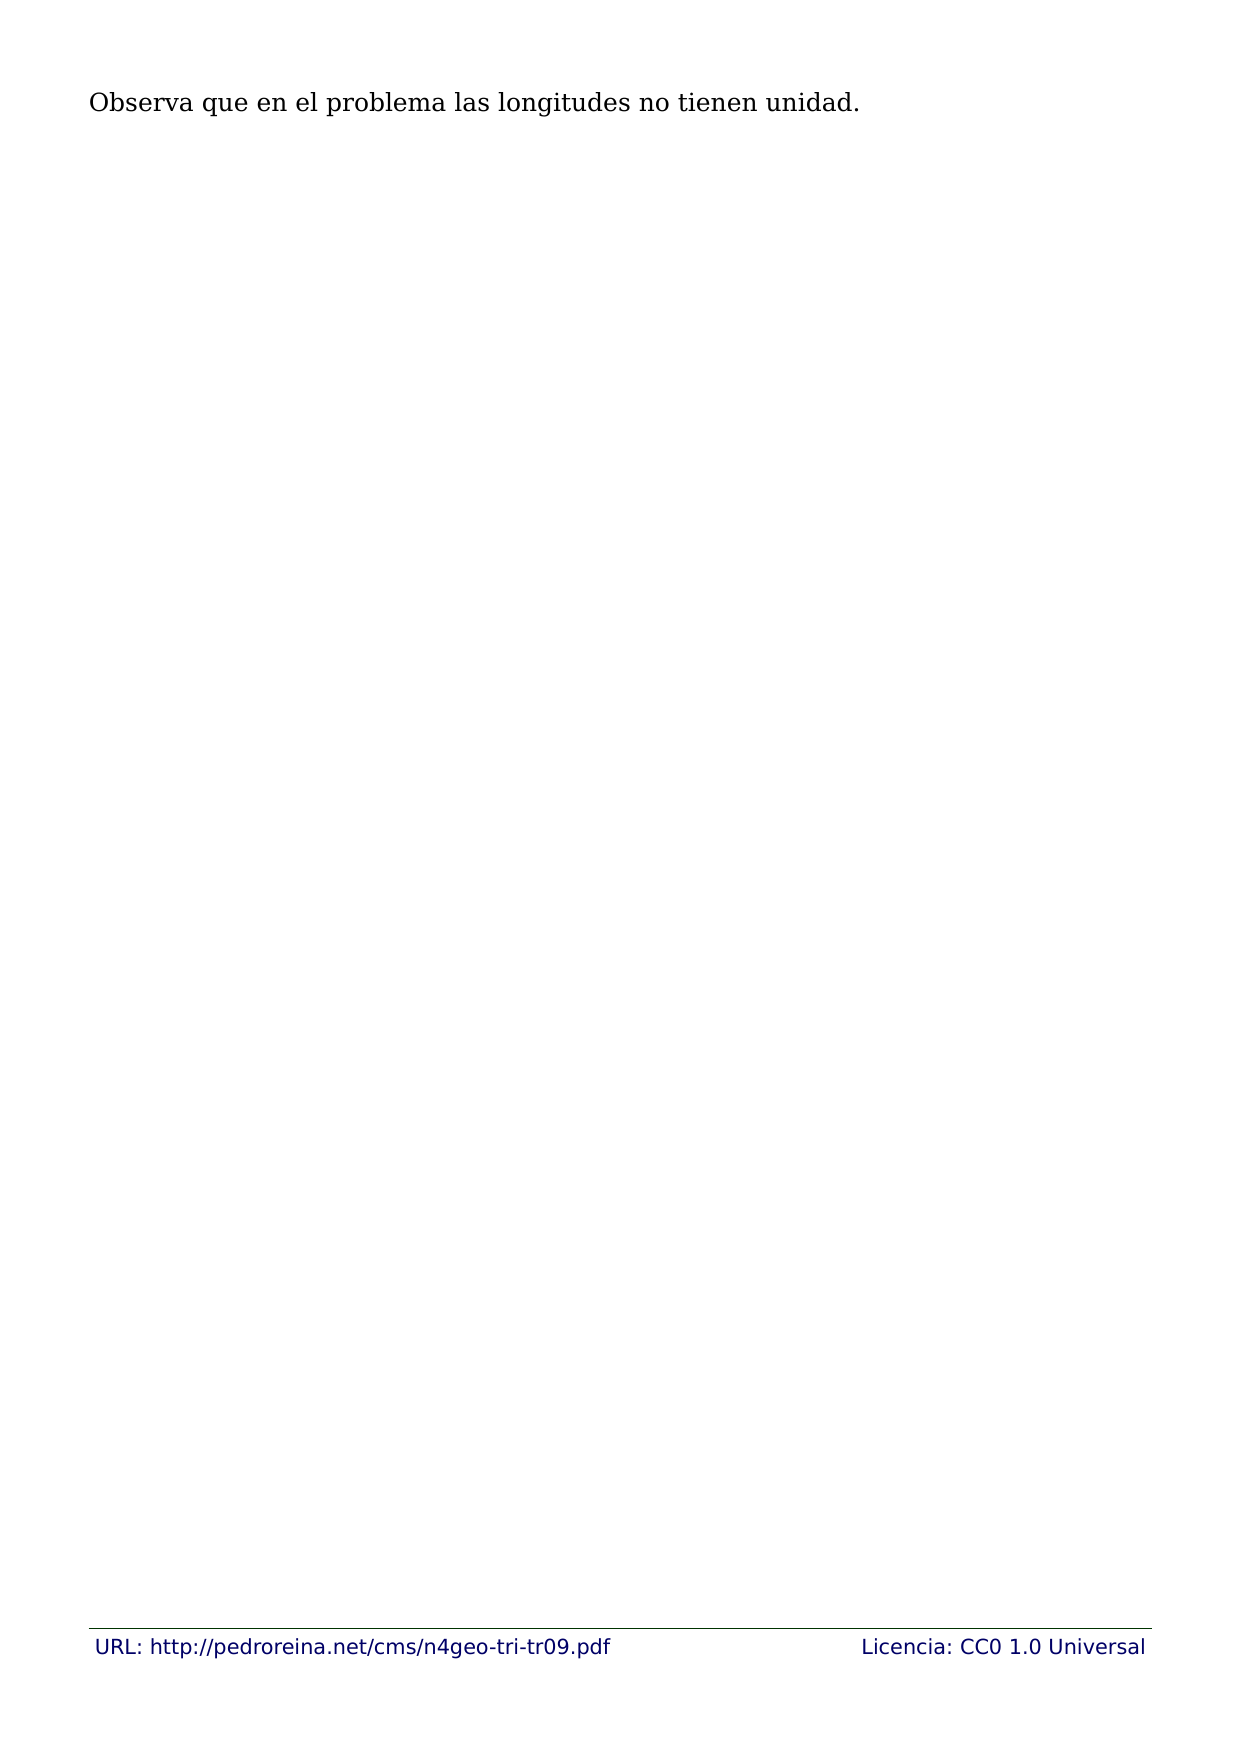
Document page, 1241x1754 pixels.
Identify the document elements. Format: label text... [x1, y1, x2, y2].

text Observa que en el problema las longitudes no tienen unidad. [88, 88, 1152, 118]
